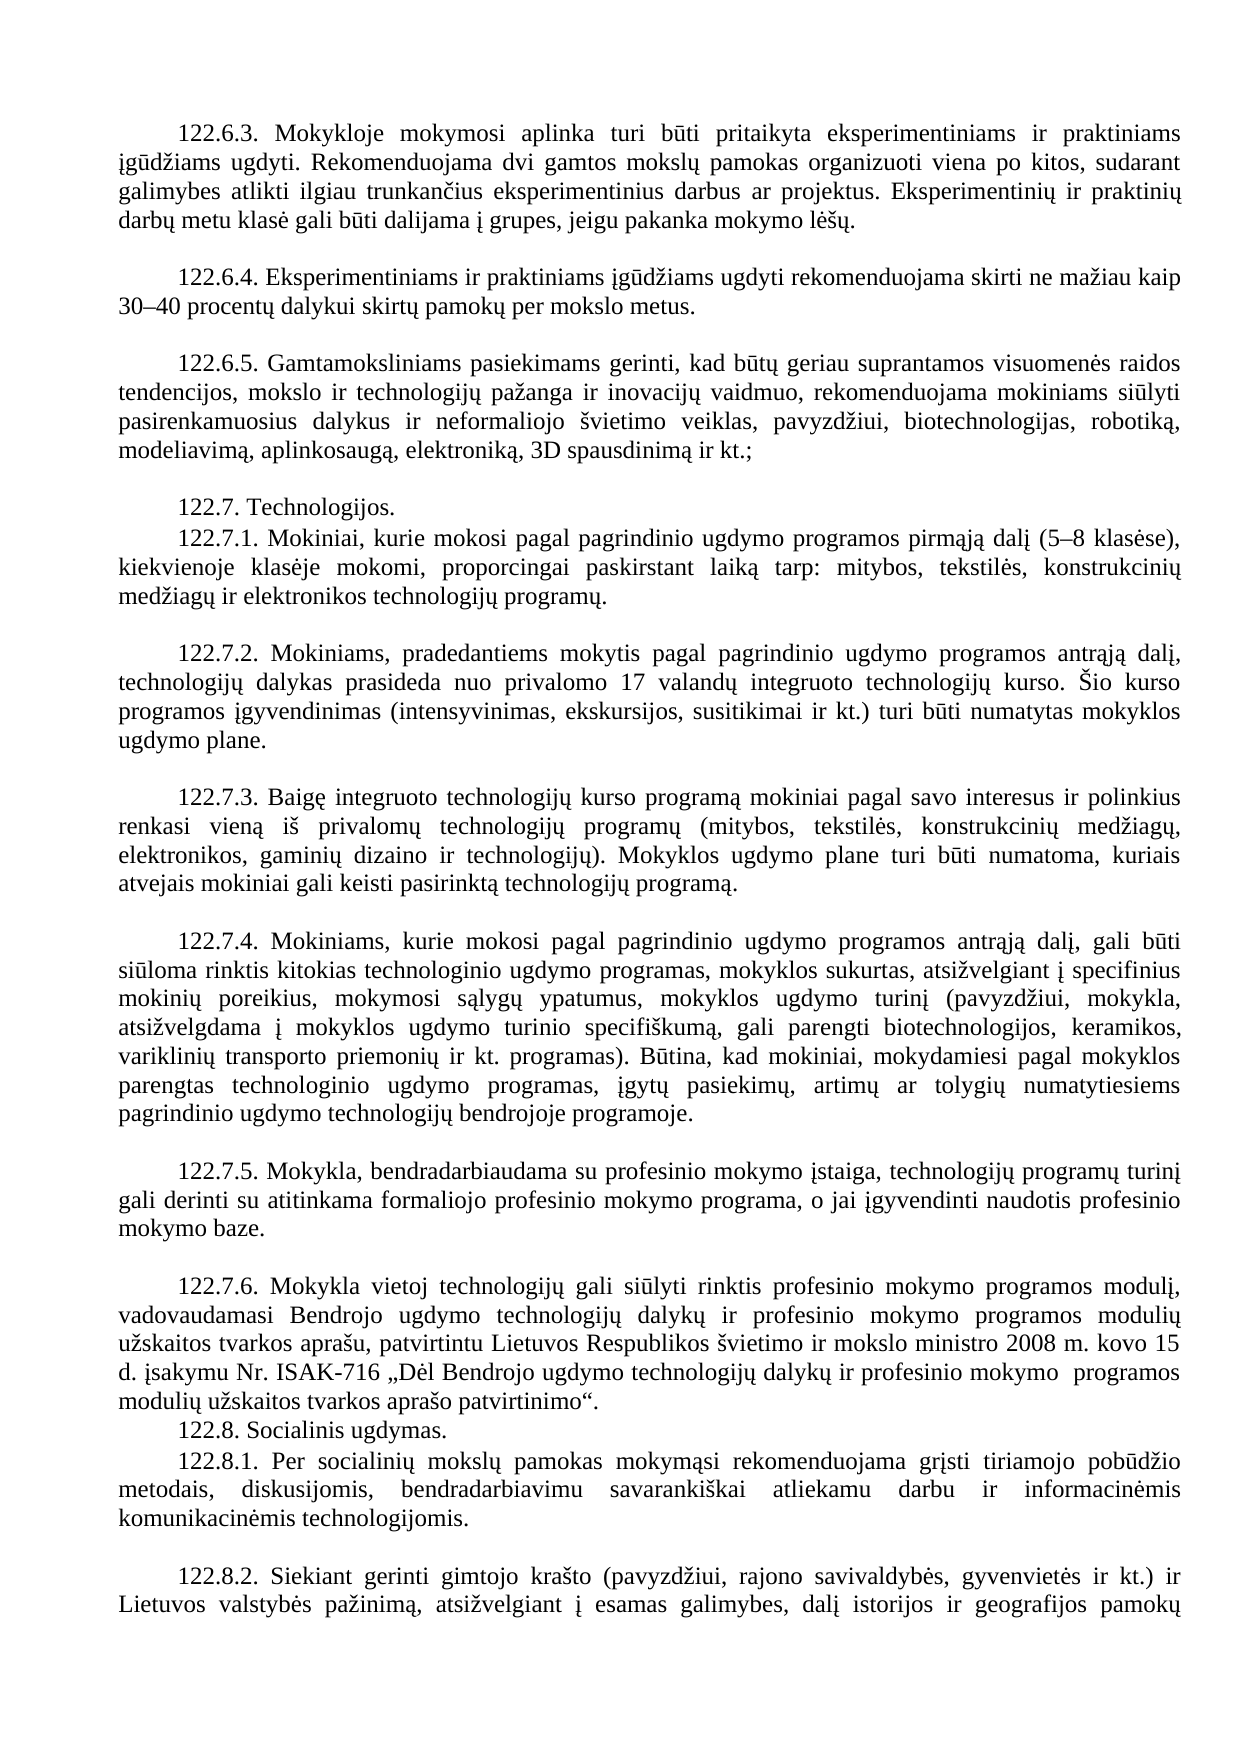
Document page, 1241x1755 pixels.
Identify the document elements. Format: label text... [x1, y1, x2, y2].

text 122.6.4. Eksperimentiniams ir praktiniams įgūdžiams ugdyti rekomenduojama skirti ne mažiau kaip 30–40 procentų dalykui skirtų pamokų per mokslo metus. [118, 262, 1182, 320]
text 122.6.5. Gamtamoksliniams pasiekimams gerinti, kad būtų geriau suprantamos visuomenės raidos tendencijos, mokslo ir technologijų pažanga ir inovacijų vaidmuo, rekomenduojama mokiniams siūlyti pasirenkamuosius dalykus ir neformaliojo švietimo veiklas, pavyzdžiui, biotechnologijas, robotiką, modeliavimą, aplinkosaugą, elektroniką, 3D spausdinimą ir kt.; [118, 348, 1182, 463]
text 122.7.4. Mokiniams, kurie mokosi pagal pagrindinio ugdymo programos antrąją dalį, gali būti siūloma rinktis kitokias technologinio ugdymo programas, mokyklos sukurtas, atsižvelgiant į specifinius mokinių poreikius, mokymosi sąlygų ypatumus, mokyklos ugdymo turinį (pavyzdžiui, mokykla, atsižvelgdama į mokyklos ugdymo turinio specifiškumą, gali parengti biotechnologijos, keramikos, variklinių transporto priemonių ir kt. programas). Būtina, kad mokiniai, mokydamiesi pagal mokyklos parengtas technologinio ugdymo programas, įgytų pasiekimų, artimų ar tolygių numatytiesiems pagrindinio ugdymo technologijų bendrojoje programoje. [118, 926, 1182, 1127]
text 122.7.5. Mokykla, bendradarbiaudama su profesinio mokymo įstaiga, technologijų programų turinį gali derinti su atitinkama formaliojo profesinio mokymo programa, o jai įgyvendinti naudotis profesinio mokymo baze. [118, 1156, 1182, 1242]
text 122.8.2. Siekiant gerinti gimtojo krašto (pavyzdžiui, rajono savivaldybės, gyvenvietės ir kt.) ir Lietuvos valstybės pažinimą, atsižvelgiant į esamas galimybes, dalį istorijos ir geografijos pamokų [118, 1561, 1182, 1618]
text 122.7.6. Mokykla vietoj technologijų gali siūlyti rinktis profesinio mokymo programos modulį, vadovaudamasi Bendrojo ugdymo technologijų dalykų ir profesinio mokymo programos modulių užskaitos tvarkos aprašu, patvirtintu Lietuvos Respublikos švietimo ir mokslo ministro 2008 m. kovo 15 d. įsakymu Nr. ISAK-716 „Dėl Bendrojo ugdymo technologijų dalykų ir profesinio mokymo programos modulių užskaitos tvarkos aprašo patvirtinimo“. [118, 1271, 1182, 1415]
text 122.7.1. Mokiniai, kurie mokosi pagal pagrindinio ugdymo programos pirmąją dalį (5–8 klasėse), kiekvienoje klasėje mokomi, proporcingai paskirstant laiką tarp: mitybos, tekstilės, konstrukcinių medžiagų ir elektronikos technologijų programų. [118, 523, 1182, 610]
text 122.7. Technologijos. [118, 492, 1182, 521]
text 122.8. Socialinis ugdymas. [118, 1415, 1182, 1443]
text 122.7.3. Baigę integruoto technologijų kurso programą mokiniai pagal savo interesus ir polinkius renkasi vieną iš privalomų technologijų programų (mitybos, tekstilės, konstrukcinių medžiagų, elektronikos, gaminių dizaino ir technologijų). Mokyklos ugdymo plane turi būti numatoma, kuriais atvejais mokiniai gali keisti pasirinktą technologijų programą. [118, 782, 1182, 897]
text 122.7.2. Mokiniams, pradedantiems mokytis pagal pagrindinio ugdymo programos antrąją dalį, technologijų dalykas prasideda nuo privalomo 17 valandų integruoto technologijų kurso. Šio kurso programos įgyvendinimas (intensyvinimas, ekskursijos, susitikimai ir kt.) turi būti numatytas mokyklos ugdymo plane. [118, 638, 1182, 753]
text 122.6.3. Mokykloje mokymosi aplinka turi būti pritaikyta eksperimentiniams ir praktiniams įgūdžiams ugdyti. Rekomenduojama dvi gamtos mokslų pamokas organizuoti viena po kitos, sudarant galimybes atlikti ilgiau trunkančius eksperimentinius darbus ar projektus. Eksperimentinių ir praktinių darbų metu klasė gali būti dalijama į grupes, jeigu pakanka mokymo lėšų. [118, 118, 1182, 233]
text 122.8.1. Per socialinių mokslų pamokas mokymąsi rekomenduojama grįsti tiriamojo pobūdžio metodais, diskusijomis, bendradarbiavimu savarankiškai atliekamu darbu ir informacinėmis komunikacinėmis technologijomis. [118, 1446, 1182, 1532]
